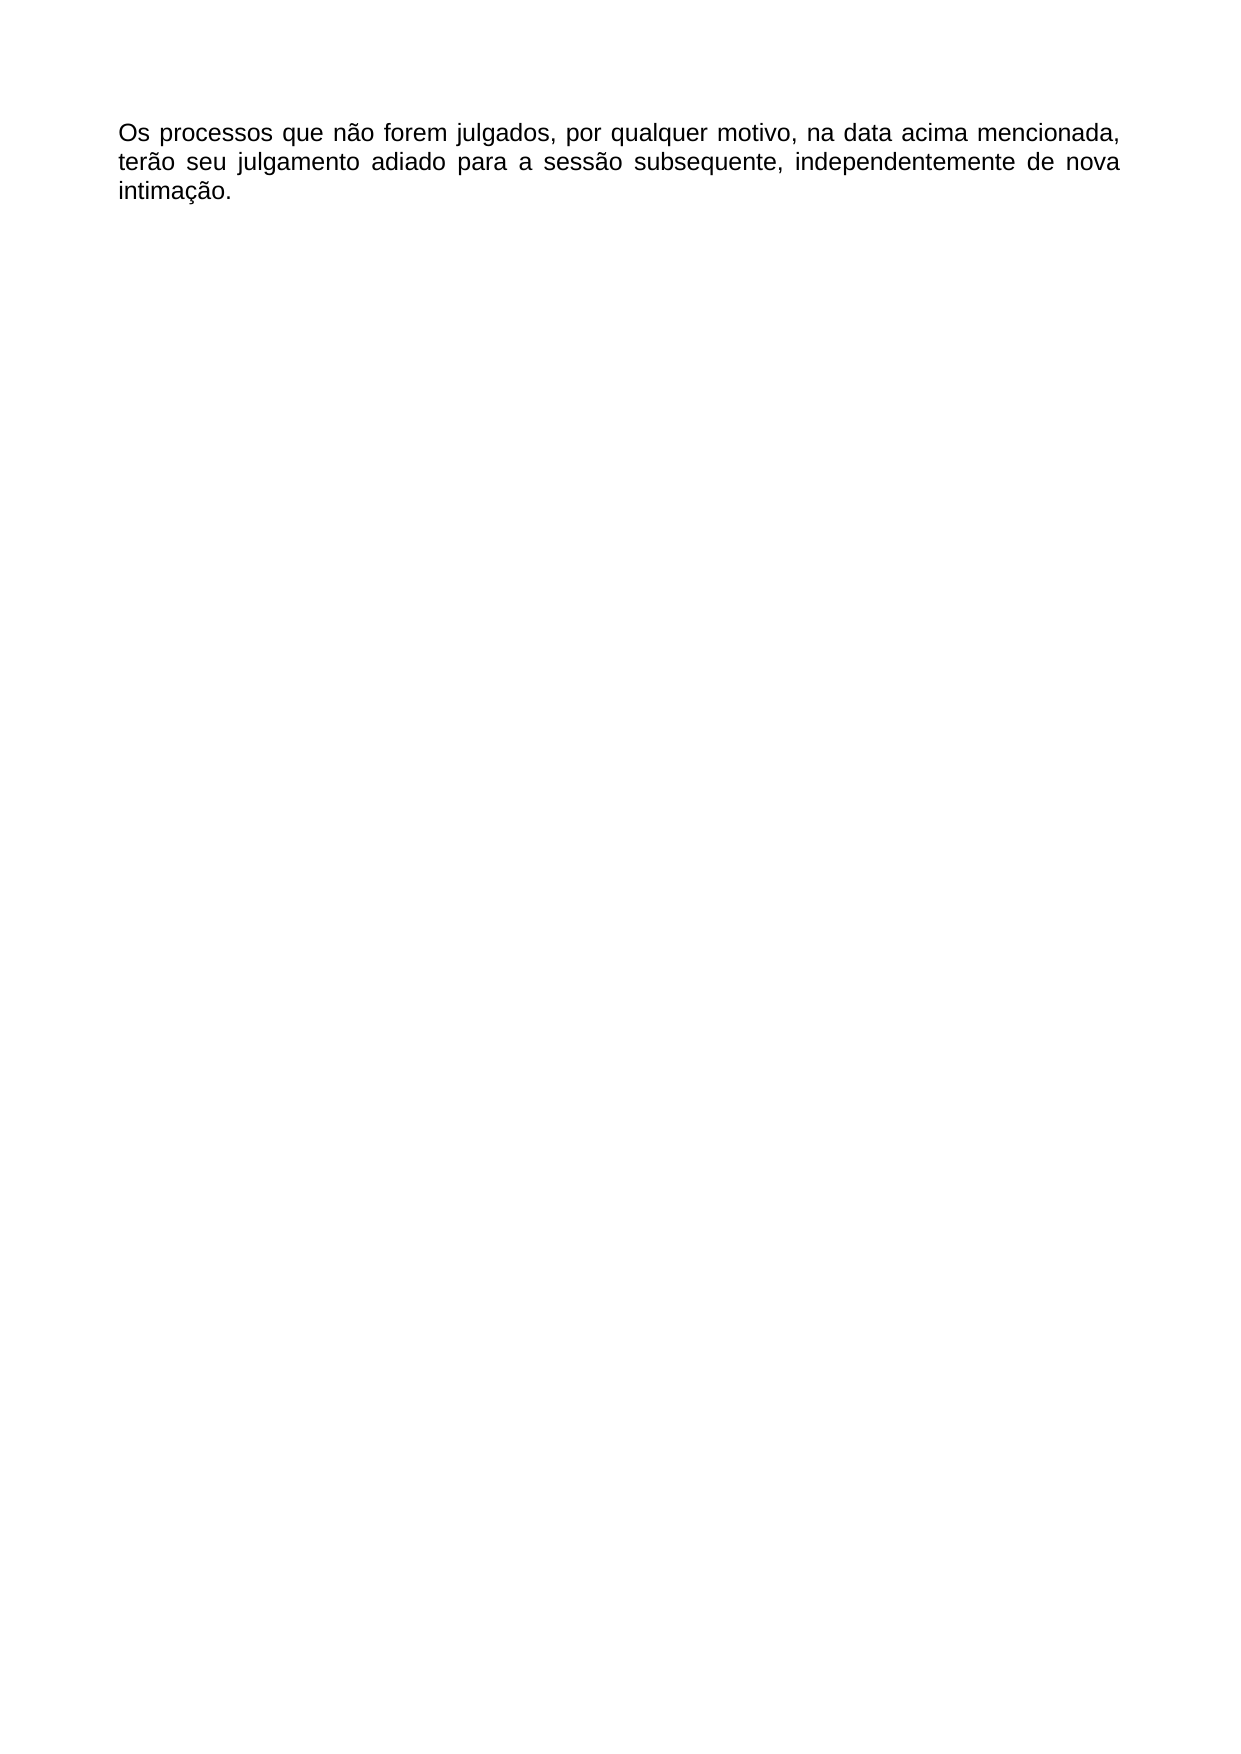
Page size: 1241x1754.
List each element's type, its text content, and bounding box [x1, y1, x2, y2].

text Os processos que não forem julgados, por qualquer motivo, na data acima mencionada, terão seu julgamento adiado para a sessão subsequente, independentemente de nova intimação. [118, 118, 1122, 204]
